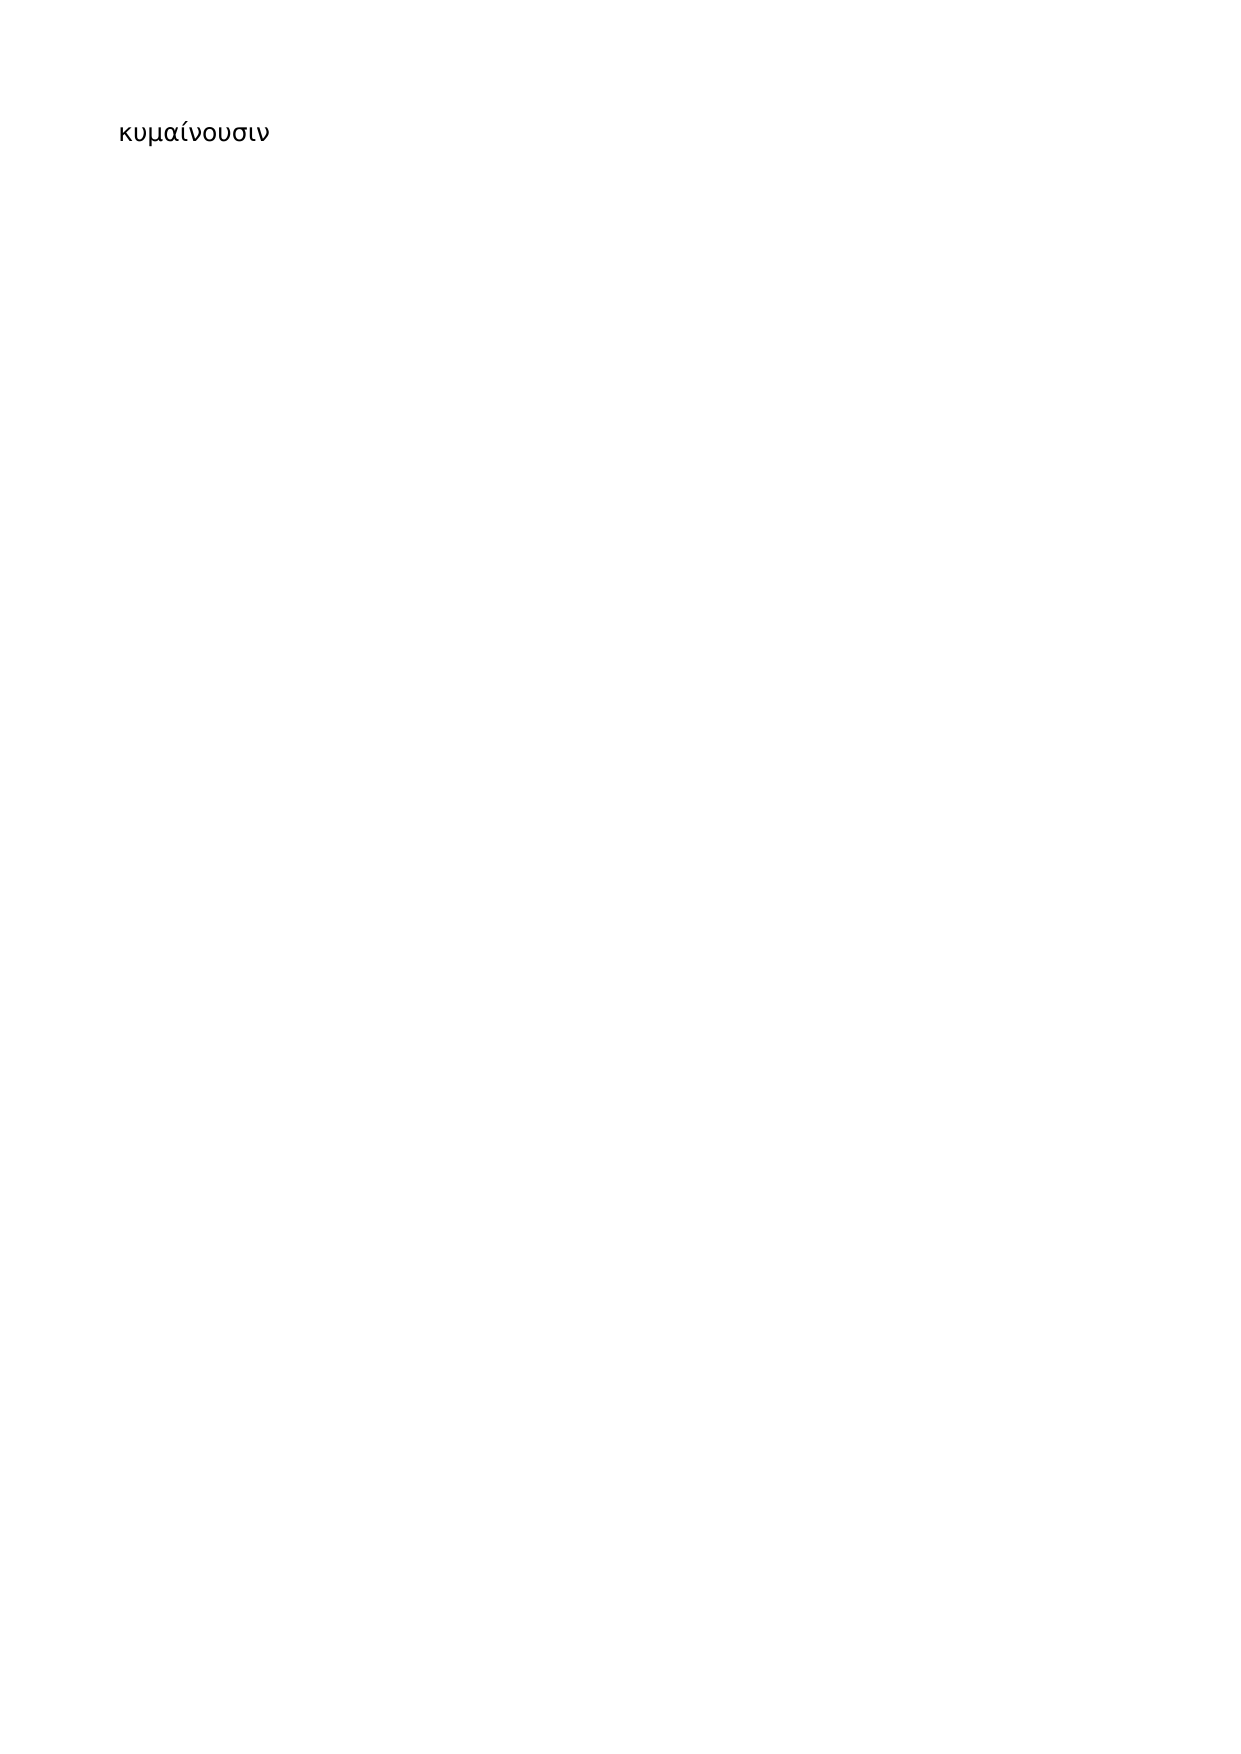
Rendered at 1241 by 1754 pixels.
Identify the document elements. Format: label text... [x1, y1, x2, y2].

text κυμαίνουσιν [118, 118, 1122, 147]
